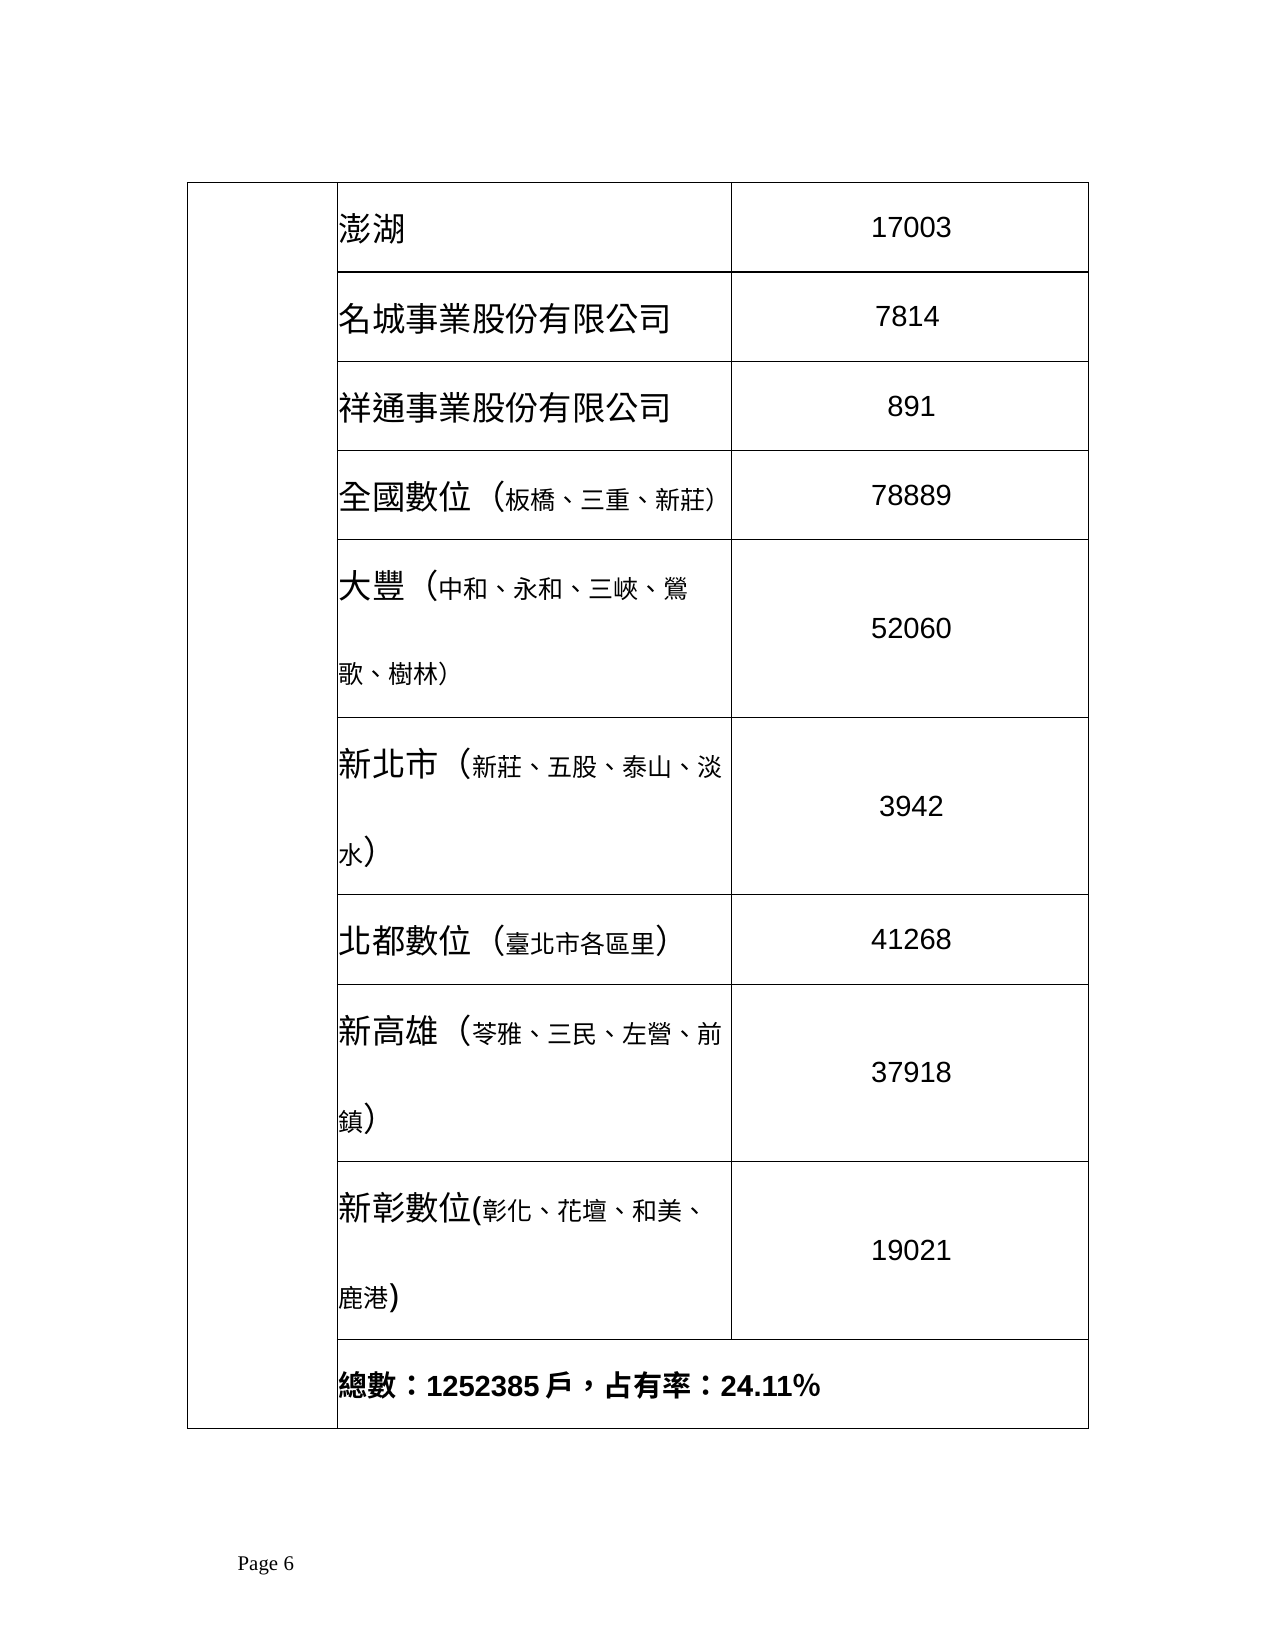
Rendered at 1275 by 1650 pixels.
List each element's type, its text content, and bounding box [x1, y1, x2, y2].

table_cell 澎湖 [338, 183, 731, 271]
table_cell 19021 [732, 1162, 1088, 1338]
table_cell 891 [732, 362, 1088, 450]
table_cell 北都數位（臺北市各區里） [338, 895, 731, 983]
table_cell 41268 [732, 895, 1088, 983]
table_cell [188, 183, 337, 1428]
table_cell 3942 [732, 718, 1088, 894]
table_cell 7814 [732, 273, 1088, 361]
table_cell 37918 [732, 985, 1088, 1161]
table_cell 總數：1252385戶，占有率：24.11％ [338, 1340, 1088, 1428]
table_cell 祥通事業股份有限公司 [338, 362, 731, 450]
table_cell 名城事業股份有限公司 [338, 273, 731, 361]
table_cell 78889 [732, 451, 1088, 539]
table_cell 52060 [732, 540, 1088, 717]
table_cell 新高雄（苓雅、三民、左營、前鎮） [338, 985, 731, 1161]
table_cell 大豐（中和、永和、三峽、鶯歌、樹林） [338, 540, 731, 717]
table_cell 新彰數位(彰化、花壇、和美、鹿港) [338, 1162, 731, 1338]
table_cell 全國數位（板橋、三重、新莊） [338, 451, 731, 539]
table_cell 17003 [732, 183, 1088, 271]
table_cell 新北市（新莊、五股、泰山、淡水） [338, 718, 731, 894]
